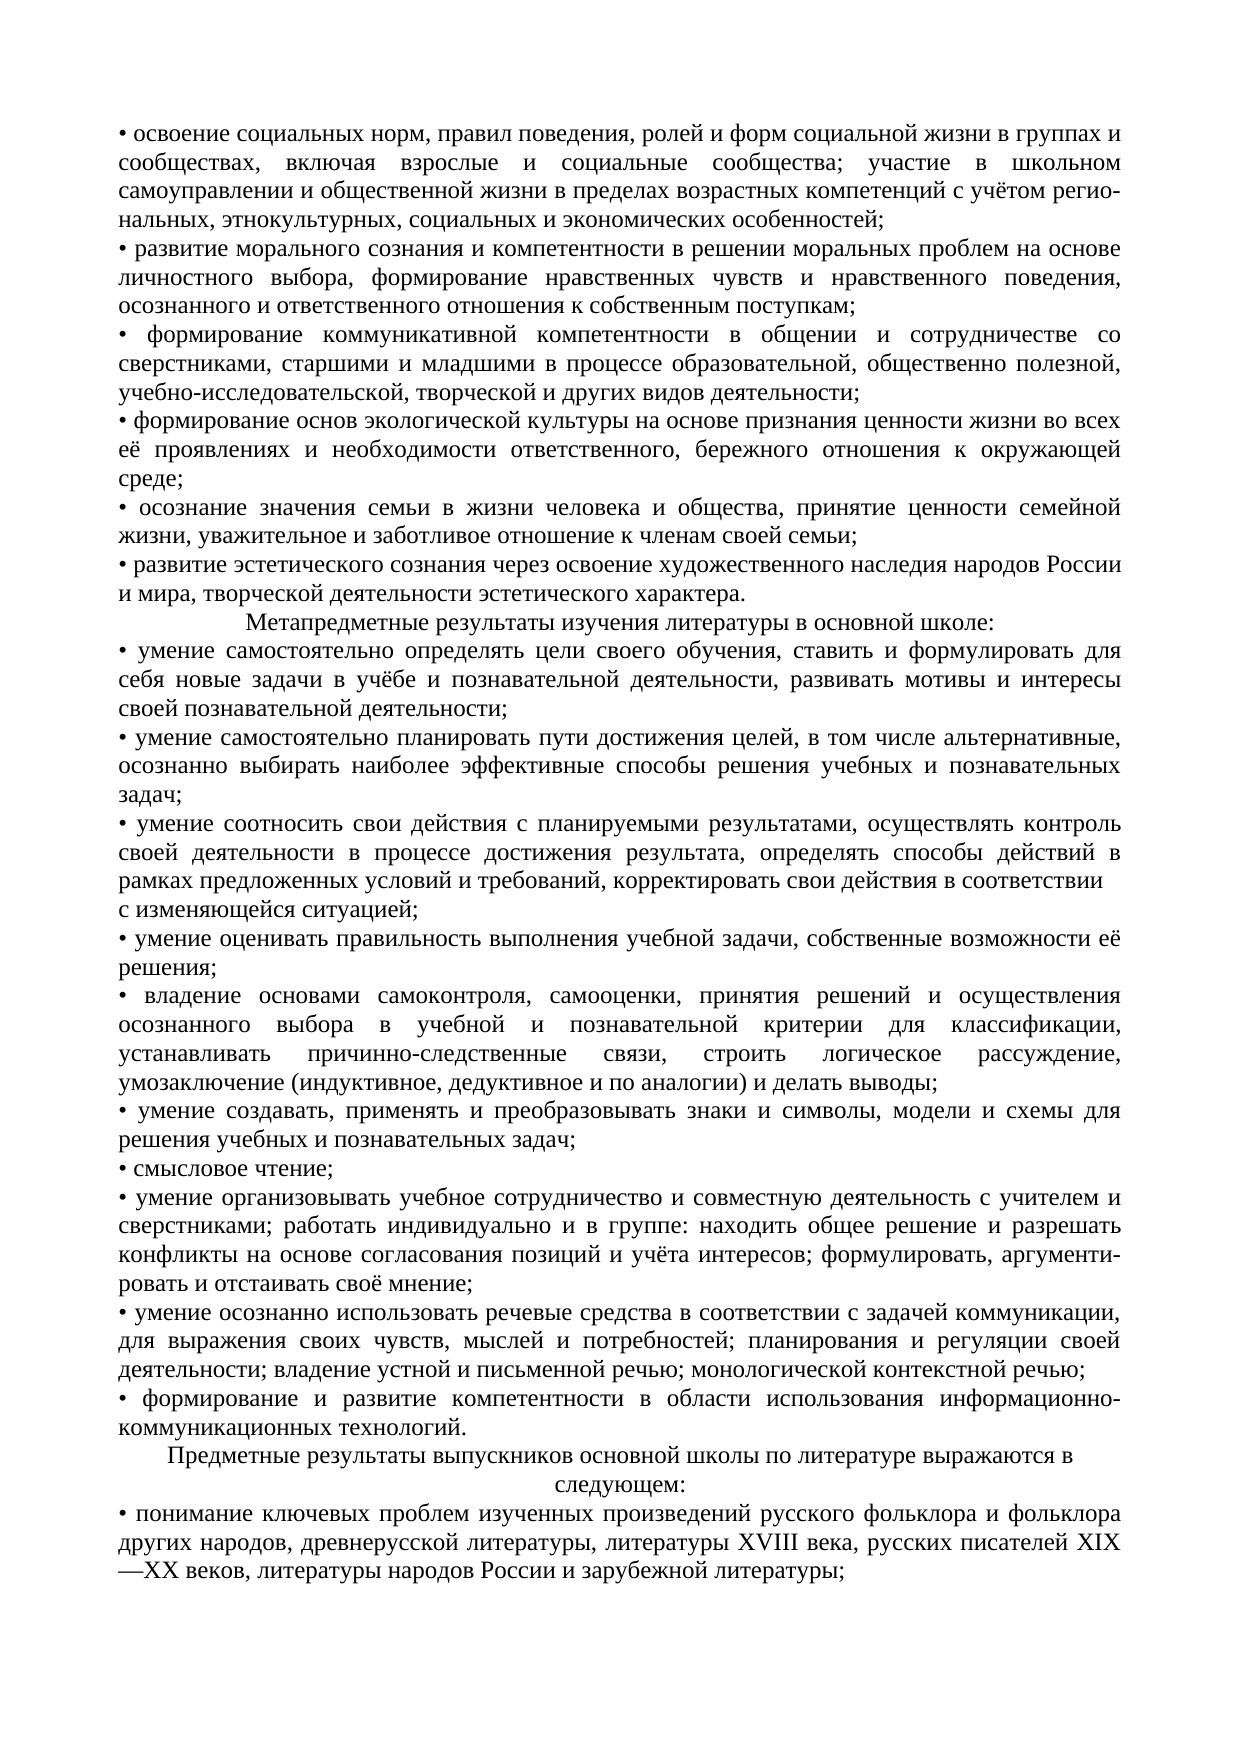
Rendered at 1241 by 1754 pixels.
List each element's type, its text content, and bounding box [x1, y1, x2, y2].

text • смысловое чтение; [118, 1153, 1122, 1182]
text • умение самостоятельно определять цели своего обучения, ставить и формулировать для себя новые задачи в учёбе и познавательной деятельности, развивать мотивы и интересы своей познавательной деятельности; [118, 636, 1122, 722]
text • формирование основ экологической культуры на основе признания ценности жизни во всех её проявлениях и необходимости ответственного, бережного отношения к окружающей среде; [118, 406, 1122, 492]
text • умение самостоятельно планировать пути достижения целей, в том числе альтернативные, осознанно выбирать наиболее эффективные способы решения учебных и познавательных задач; [118, 722, 1122, 808]
text Предметные результаты выпускников основной школы по литературе выражаются в следующем: [118, 1441, 1122, 1498]
text • владение основами самоконтроля, самооценки, принятия решений и осуществления осознанного выбора в учебной и познавательной критерии для классификации, устанавливать причинно-следственные связи, строить логическое рассуждение, умозаключение (индуктивное, дедуктивное и по аналогии) и делать выводы; [118, 981, 1122, 1096]
text • понимание ключевых проблем изученных произведений русского фольклора и фольклора других народов, древнерусской литературы, литературы XVIII века, русских писателей XIX—XX веков, литературы народов России и зарубежной литературы; [118, 1498, 1122, 1584]
text с изменяющейся ситуацией; [118, 894, 1122, 923]
text • умение организовывать учебное сотрудничество и совместную деятельность с учителем и сверстниками; работать индивидуально и в группе: находить общее решение и разрешать конфликты на основе согласования позиций и учёта интересов; формулировать, аргументи-ровать и отстаивать своё мнение; [118, 1182, 1122, 1297]
text • формирование коммуникативной компетентности в общении и сотрудничестве со сверстниками, старшими и младшими в процессе образовательной, общественно полезной, учебно-исследовательской, творческой и других видов деятельности; [118, 319, 1122, 406]
text • развитие морального сознания и компетентности в решении моральных проблем на основе личностного выбора, формирование нравственных чувств и нравственного поведения, осознанного и ответственного отношения к собственным поступкам; [118, 233, 1122, 319]
text • умение соотносить свои действия с планируемыми результатами, осуществлять контроль своей деятельности в процессе достижения результата, определять способы действий в рамках предложенных условий и требований, корректировать свои действия в соответствии [118, 808, 1122, 894]
text Метапредметные результаты изучения литературы в основной школе: [118, 607, 1122, 636]
text • осознание значения семьи в жизни человека и общества, принятие ценности семейной жизни, уважительное и заботливое отношение к членам своей семьи; [118, 492, 1122, 549]
text • формирование и развитие компетентности в области использования информационно-коммуникационных технологий. [118, 1383, 1122, 1441]
text • умение создавать, применять и преобразовывать знаки и символы, модели и схемы для решения учебных и познавательных задач; [118, 1096, 1122, 1153]
text • умение осознанно использовать речевые средства в соответствии с задачей коммуникации, для выражения своих чувств, мыслей и потребностей; планирования и регуляции своей деятельности; владение устной и письменной речью; монологической контекстной речью; [118, 1297, 1122, 1383]
text • умение оценивать правильность выполнения учебной задачи, собственные возможности её решения; [118, 923, 1122, 981]
text • освоение социальных норм, правил поведения, ролей и форм социальной жизни в группах и сообществах, включая взрослые и социальные сообщества; участие в школьном самоуправлении и общественной жизни в пределах возрастных компетенций с учётом регио-нальных, этнокультурных, социальных и экономических особенностей; [118, 118, 1122, 233]
text • развитие эстетического сознания через освоение художественного наследия народов России и мира, творческой деятельности эстетического характера. [118, 549, 1122, 607]
